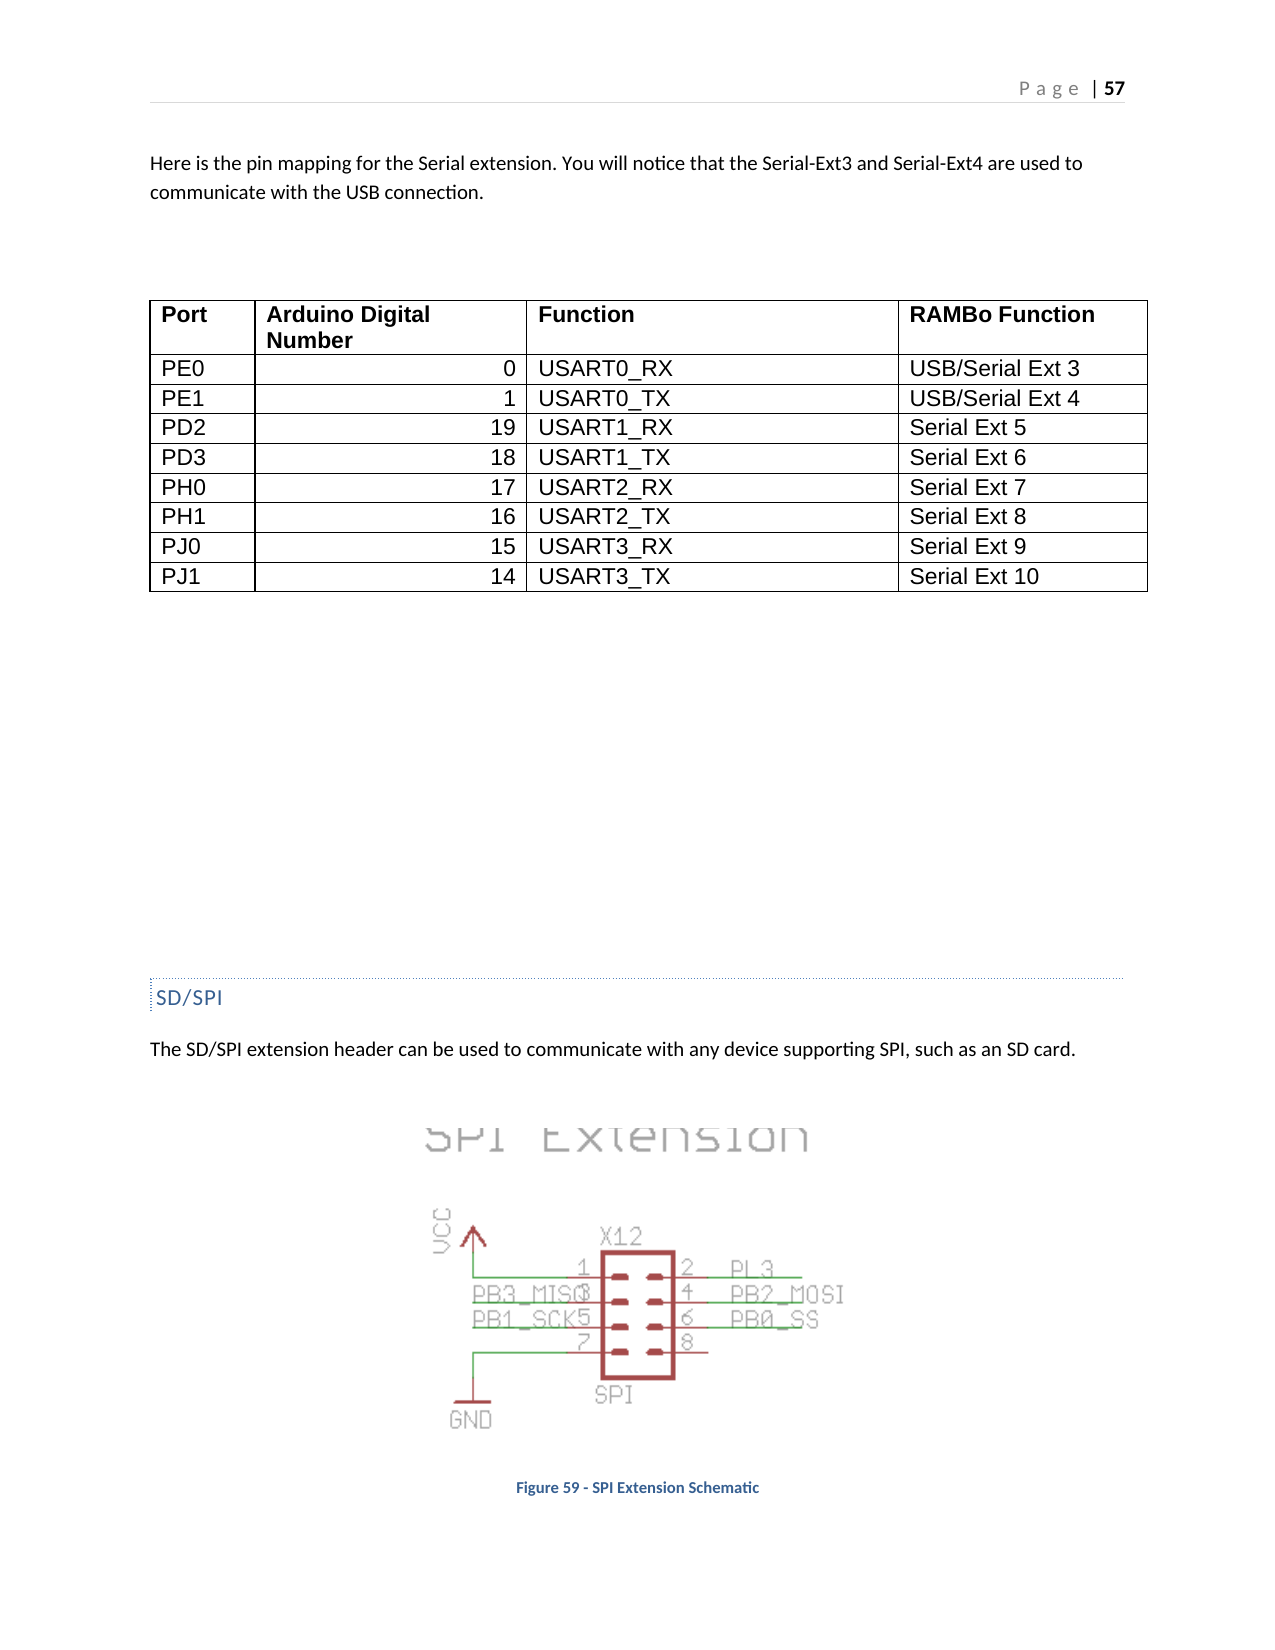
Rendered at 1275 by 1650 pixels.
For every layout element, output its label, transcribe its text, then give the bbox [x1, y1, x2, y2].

table_header Port [151, 301, 254, 354]
table_cell 15 [256, 533, 526, 562]
table_cell PD3 [151, 444, 254, 472]
text Figure 59 - SPI Extension Schematic [150, 1478, 1125, 1498]
table_cell USART1_TX [527, 444, 898, 472]
table_header RAMBo Function [899, 301, 1147, 354]
table_cell USART3_TX [527, 563, 898, 591]
table_cell 0 [256, 355, 526, 383]
table_cell PE0 [151, 355, 254, 383]
table_cell USART0_TX [527, 385, 898, 413]
table_header Function [527, 301, 898, 354]
table_cell Serial Ext 5 [899, 414, 1147, 443]
table_cell PE1 [151, 385, 254, 413]
table_cell USB/Serial Ext 4 [899, 385, 1147, 413]
table_cell 14 [256, 563, 526, 591]
subtitle SD/SPI [150, 978, 1125, 1011]
table_cell Serial Ext 9 [899, 533, 1147, 562]
table_cell PD2 [151, 414, 254, 443]
table_cell USART2_TX [527, 503, 898, 532]
table_cell 18 [256, 444, 526, 472]
text The SD/SPI extension header can be used to communicate with any device supporting SPI, such as an SD card. [150, 1036, 1125, 1062]
table_header Arduino Digital Number [256, 301, 526, 354]
table_cell USB/Serial Ext 3 [899, 355, 1147, 383]
table_cell 17 [256, 474, 526, 502]
table_cell USART0_RX [527, 355, 898, 383]
table_cell PH0 [151, 474, 254, 502]
table_cell 16 [256, 503, 526, 532]
table_cell USART2_RX [527, 474, 898, 502]
table_cell 19 [256, 414, 526, 443]
table_cell 1 [256, 385, 526, 413]
table_cell PJ0 [151, 533, 254, 562]
table_cell Serial Ext 6 [899, 444, 1147, 472]
table_cell Serial Ext 7 [899, 474, 1147, 502]
text Here is the pin mapping for the Serial extension. You will notice that the Serial-Ext3 and Serial-Ext4 are used to communicate with the USB connection. [150, 150, 1125, 204]
table_cell PJ1 [151, 563, 254, 591]
table_cell USART3_RX [527, 533, 898, 562]
table_cell Serial Ext 10 [899, 563, 1147, 591]
table_cell Serial Ext 8 [899, 503, 1147, 532]
table_cell PH1 [151, 503, 254, 532]
table_cell USART1_RX [527, 414, 898, 443]
